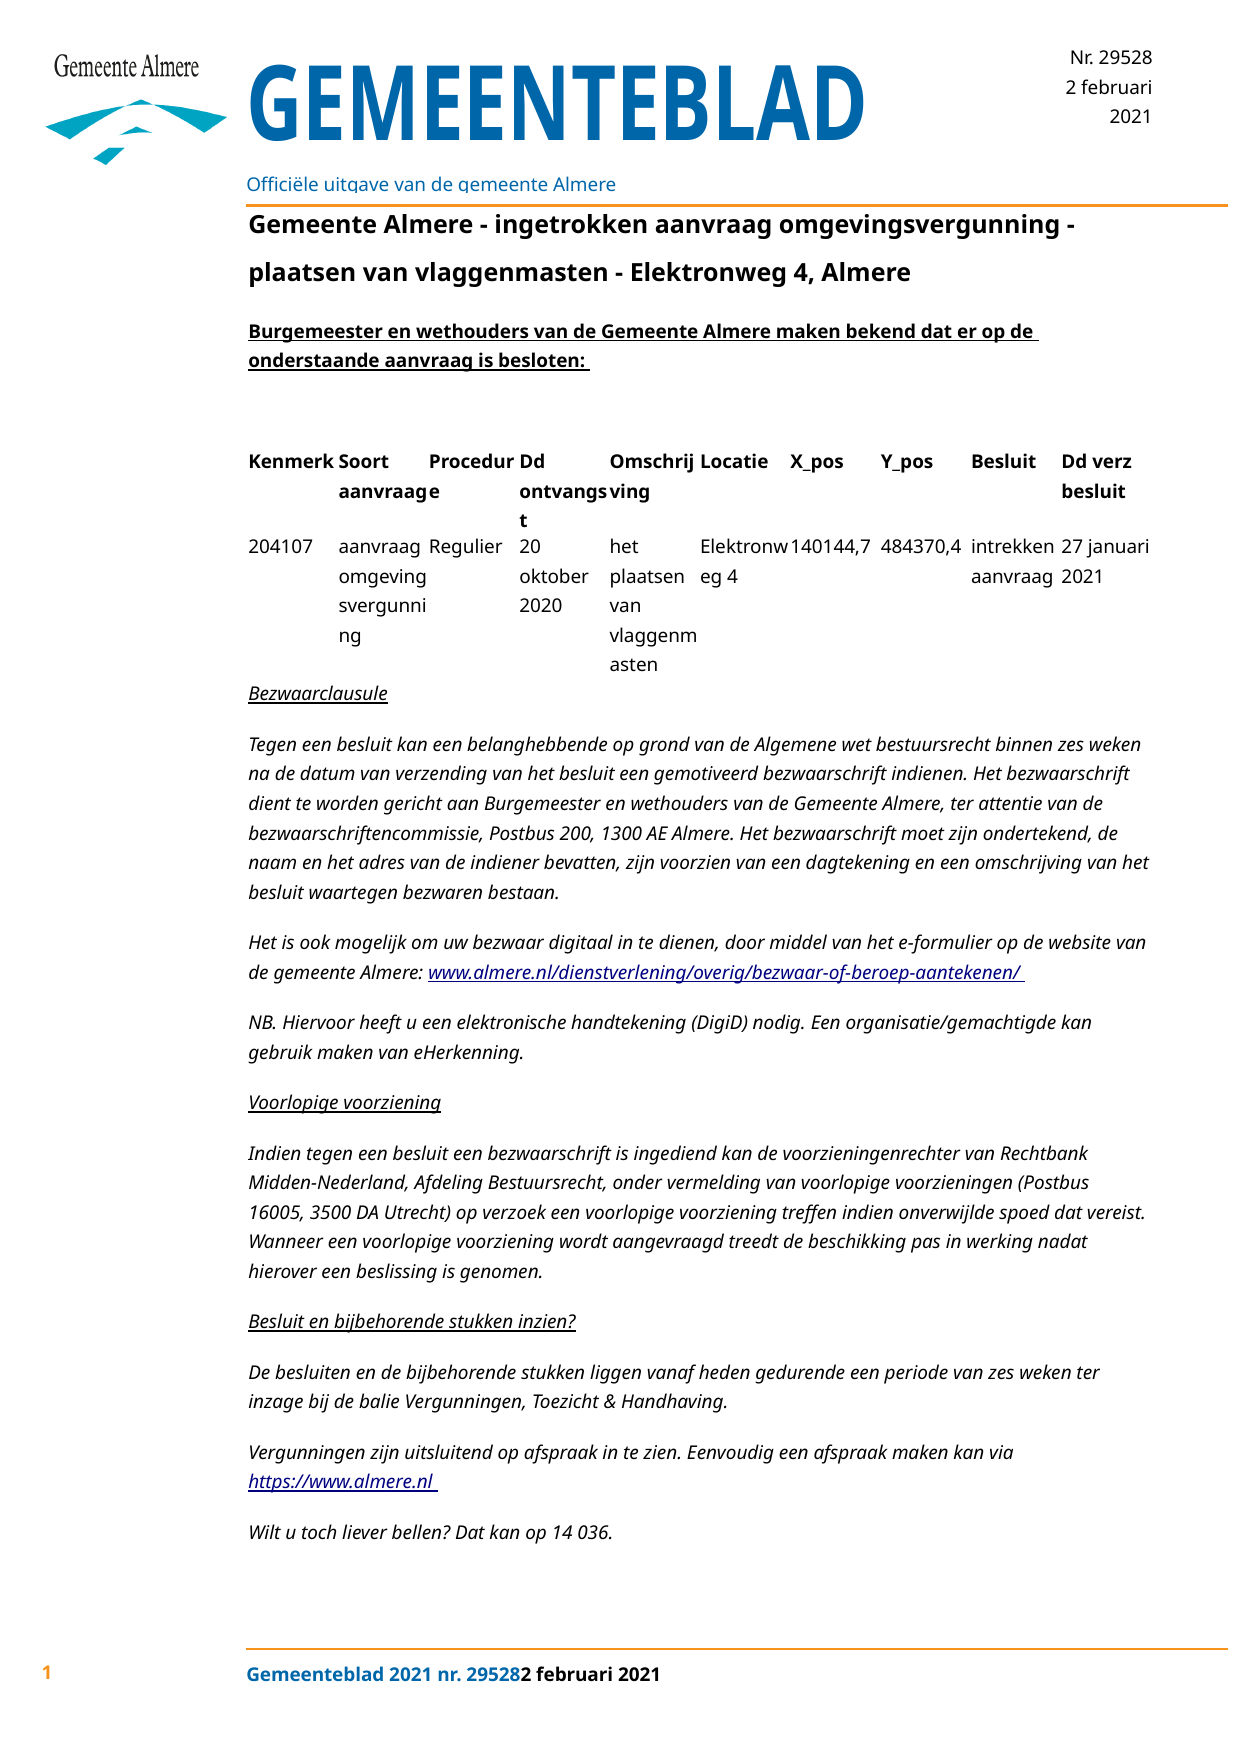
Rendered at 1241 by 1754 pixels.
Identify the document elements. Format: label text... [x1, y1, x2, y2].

table_header Dd ontvangst [519, 449, 609, 533]
table_header Omschrijving [609, 449, 700, 533]
text Gemeente Almere - ingetrokken aanvraag omgevingsvergunning - plaatsen van vlaggenmasten - Elektronweg 4, Almere [248, 207, 1152, 288]
table_cell het plaatsen van vlaggenmasten [609, 533, 700, 677]
table_header Kenmerk [248, 449, 338, 533]
table_cell 20 oktober 2020 [519, 533, 609, 677]
table_cell 27 januari 2021 [1061, 533, 1152, 677]
table_header Soort aanvraag [338, 449, 429, 533]
text NB. Hiervoor heeft u een elektronische handtekening (DigiD) nodig. Een organisatie/gemachtigde kan gebruik maken van eHerkenning. [248, 1009, 1152, 1065]
table_cell intrekken aanvraag [971, 533, 1061, 677]
table_cell 204107 [248, 533, 338, 677]
table_cell Elektronweg 4 [700, 533, 790, 677]
table_cell Regulier [429, 533, 519, 677]
text Besluit en bijbehorende stukken inzien? [248, 1308, 1152, 1334]
text Tegen een besluit kan een belanghebbende op grond van de Algemene wet bestuursrecht binnen zes weken na de datum van verzending van het besluit een gemotiveerd bezwaarschrift indienen. Het bezwaarschrift dient te worden gericht aan Burgemeester en wethouders van de Gemeente Almere, ter attentie van de bezwaarschriftencommissie, Postbus 200, 1300 AE Almere. Het bezwaarschrift moet zijn ondertekend, de naam en het adres van de indiener bevatten, zijn voorzien van een dagtekening en een omschrijving van het besluit waartegen bezwaren bestaan. [248, 731, 1152, 905]
picture [41, 47, 231, 172]
table_header Besluit [971, 449, 1061, 533]
text Voorlopige voorziening [248, 1089, 1152, 1115]
table_header Procedure [429, 449, 519, 533]
table_header Y_pos [881, 449, 971, 533]
text Burgemeester en wethouders van de Gemeente Almere maken bekend dat er op de onderstaande aanvraag is besloten: [248, 318, 1152, 373]
text De besluiten en de bijbehorende stukken liggen vanaf heden gedurende een periode van zes weken ter inzage bij de balie Vergunningen, Toezicht & Handhaving. [248, 1359, 1152, 1414]
table_cell 140144,7 [790, 533, 881, 677]
text Bezwaarclausule [248, 681, 1152, 706]
table_cell 484370,4 [881, 533, 971, 677]
text Het is ook mogelijk om uw bezwaar digitaal in te dienen, door middel van het e-formulier op de website van de gemeente Almere: www.almere.nl/dienstverlening/overig/bezwaar-of-beroep-aantekenen/ [248, 929, 1152, 985]
table_header Locatie [700, 449, 790, 533]
text Indien tegen een besluit een bezwaarschrift is ingediend kan de voorzieningenrechter van Rechtbank Midden-Nederland, Afdeling Bestuursrecht, onder vermelding van voorlopige voorzieningen (Postbus 16005, 3500 DA Utrecht) op verzoek een voorlopige voorziening treffen indien onverwijlde spoed dat vereist. Wanneer een voorlopige voorziening wordt aangevraagd treedt de beschikking pas in werking nadat hierover een beslissing is genomen. [248, 1140, 1152, 1284]
table_header X_pos [790, 449, 881, 533]
text Vergunningen zijn uitsluitend op afspraak in te zien. Eenvoudig een afspraak maken kan via https://www.almere.nl [248, 1439, 1152, 1494]
table_cell aanvraag omgevingsvergunning [338, 533, 429, 677]
table_header Dd verz besluit [1061, 449, 1152, 533]
text Wilt u toch liever bellen? Dat kan op 14 036. [248, 1519, 1152, 1545]
